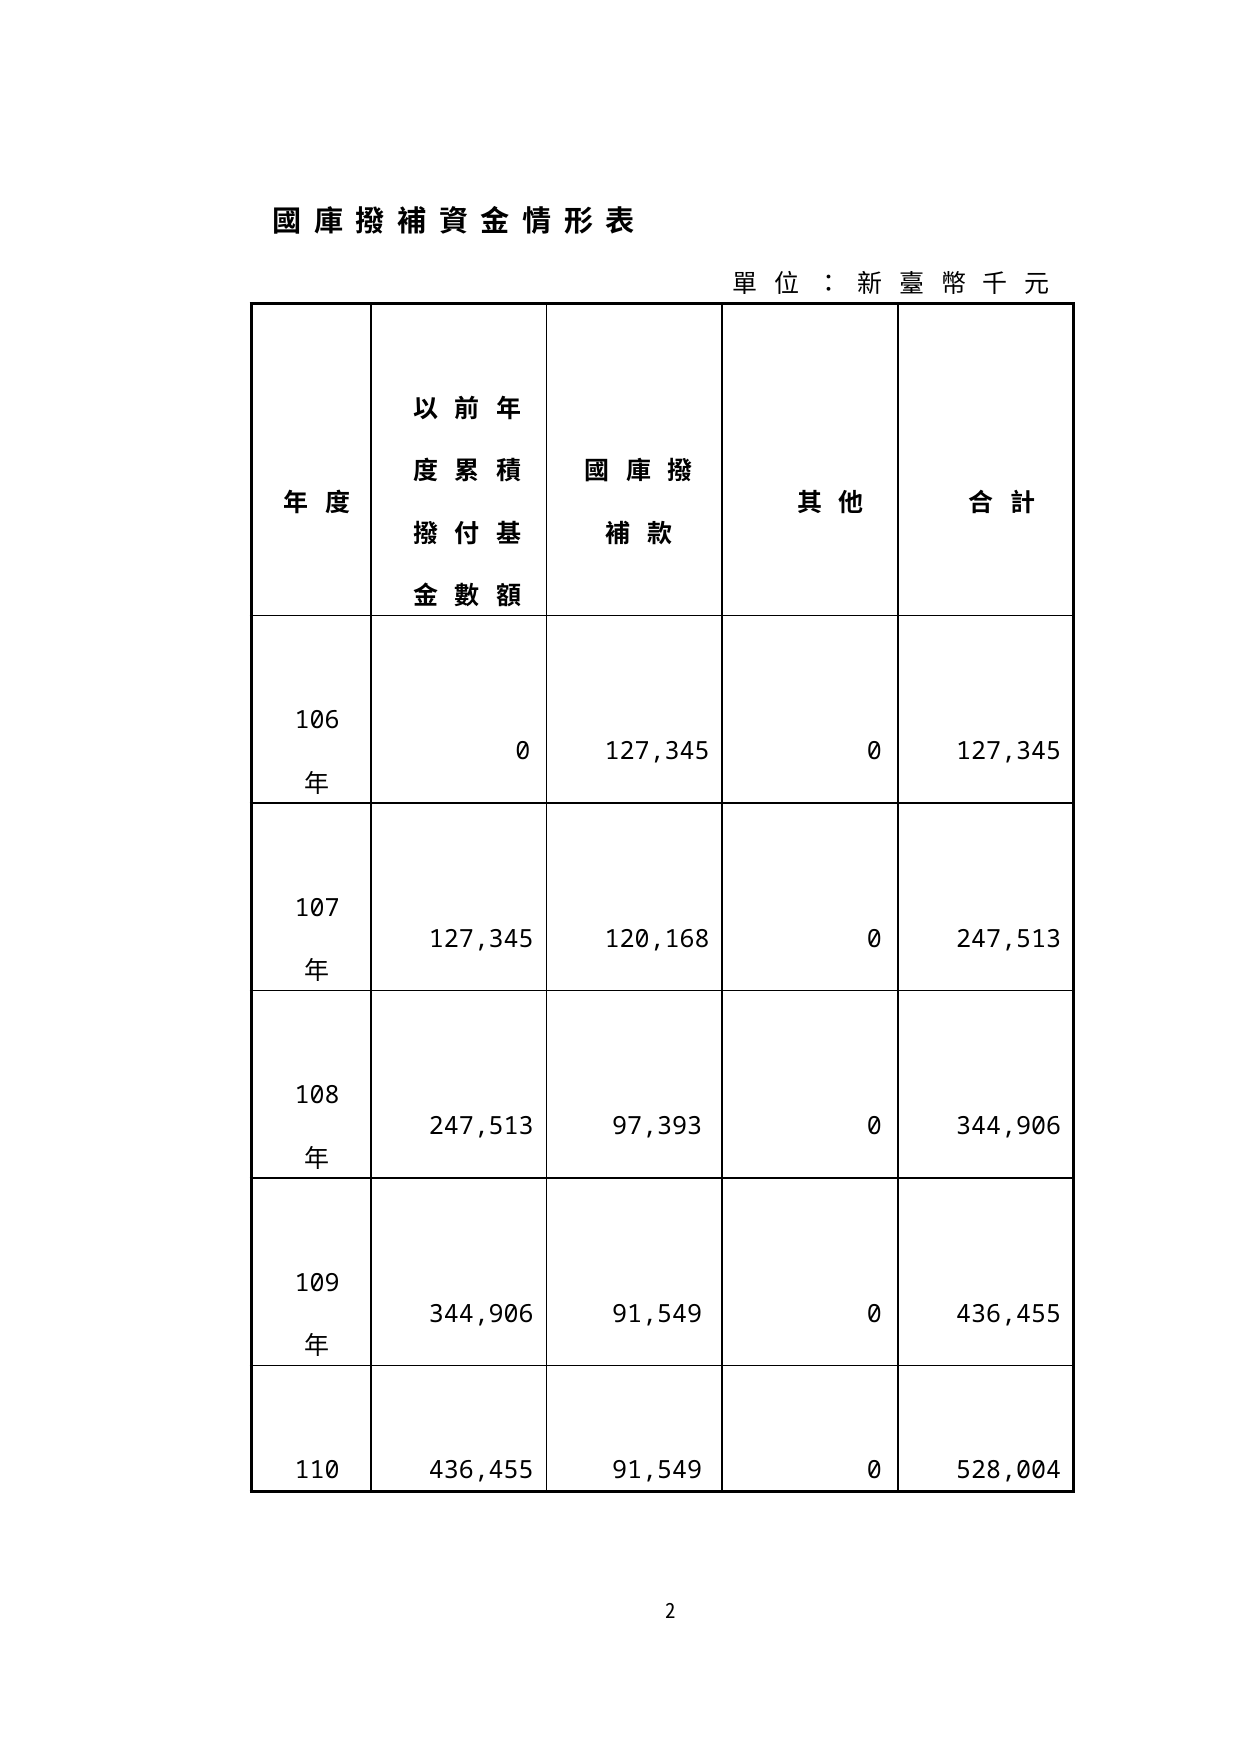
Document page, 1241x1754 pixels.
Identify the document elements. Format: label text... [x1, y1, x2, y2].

table_cell 97,393 [547, 991, 721, 1177]
table_cell 127,345 [372, 804, 546, 990]
table_header 其他 [723, 305, 897, 615]
table_cell 107年 [253, 804, 370, 990]
table_cell 344,906 [372, 1179, 546, 1365]
table_cell 127,345 [547, 616, 721, 802]
table_cell 127,345 [899, 616, 1072, 802]
table_cell 436,455 [899, 1179, 1072, 1365]
text 單位：新臺幣千元 [242, 240, 1058, 302]
table_cell 91,549 [547, 1179, 721, 1365]
table_cell 120,168 [547, 804, 721, 990]
table_cell 247,513 [899, 804, 1072, 990]
table_cell 108年 [253, 991, 370, 1177]
table_cell 0 [723, 1179, 897, 1365]
table_cell 0 [723, 1366, 897, 1490]
text 國庫撥補資金情形表 [242, 177, 1058, 240]
table_cell 0 [723, 991, 897, 1177]
table_cell 106年 [253, 616, 370, 802]
table_cell 110 [253, 1366, 370, 1490]
table_cell 436,455 [372, 1366, 546, 1490]
table_cell 0 [372, 616, 546, 802]
table_header 國庫撥補款 [547, 305, 721, 615]
table_header 年度 [253, 305, 370, 615]
table_cell 0 [723, 616, 897, 802]
table_cell 0 [723, 804, 897, 990]
table_cell 528,004 [899, 1366, 1072, 1490]
table_header 合計 [899, 305, 1072, 615]
table_cell 91,549 [547, 1366, 721, 1490]
table_cell 247,513 [372, 991, 546, 1177]
table_cell 344,906 [899, 991, 1072, 1177]
table_header 以前年度累積撥付基金數額 [372, 305, 546, 615]
table_cell 109年 [253, 1179, 370, 1365]
